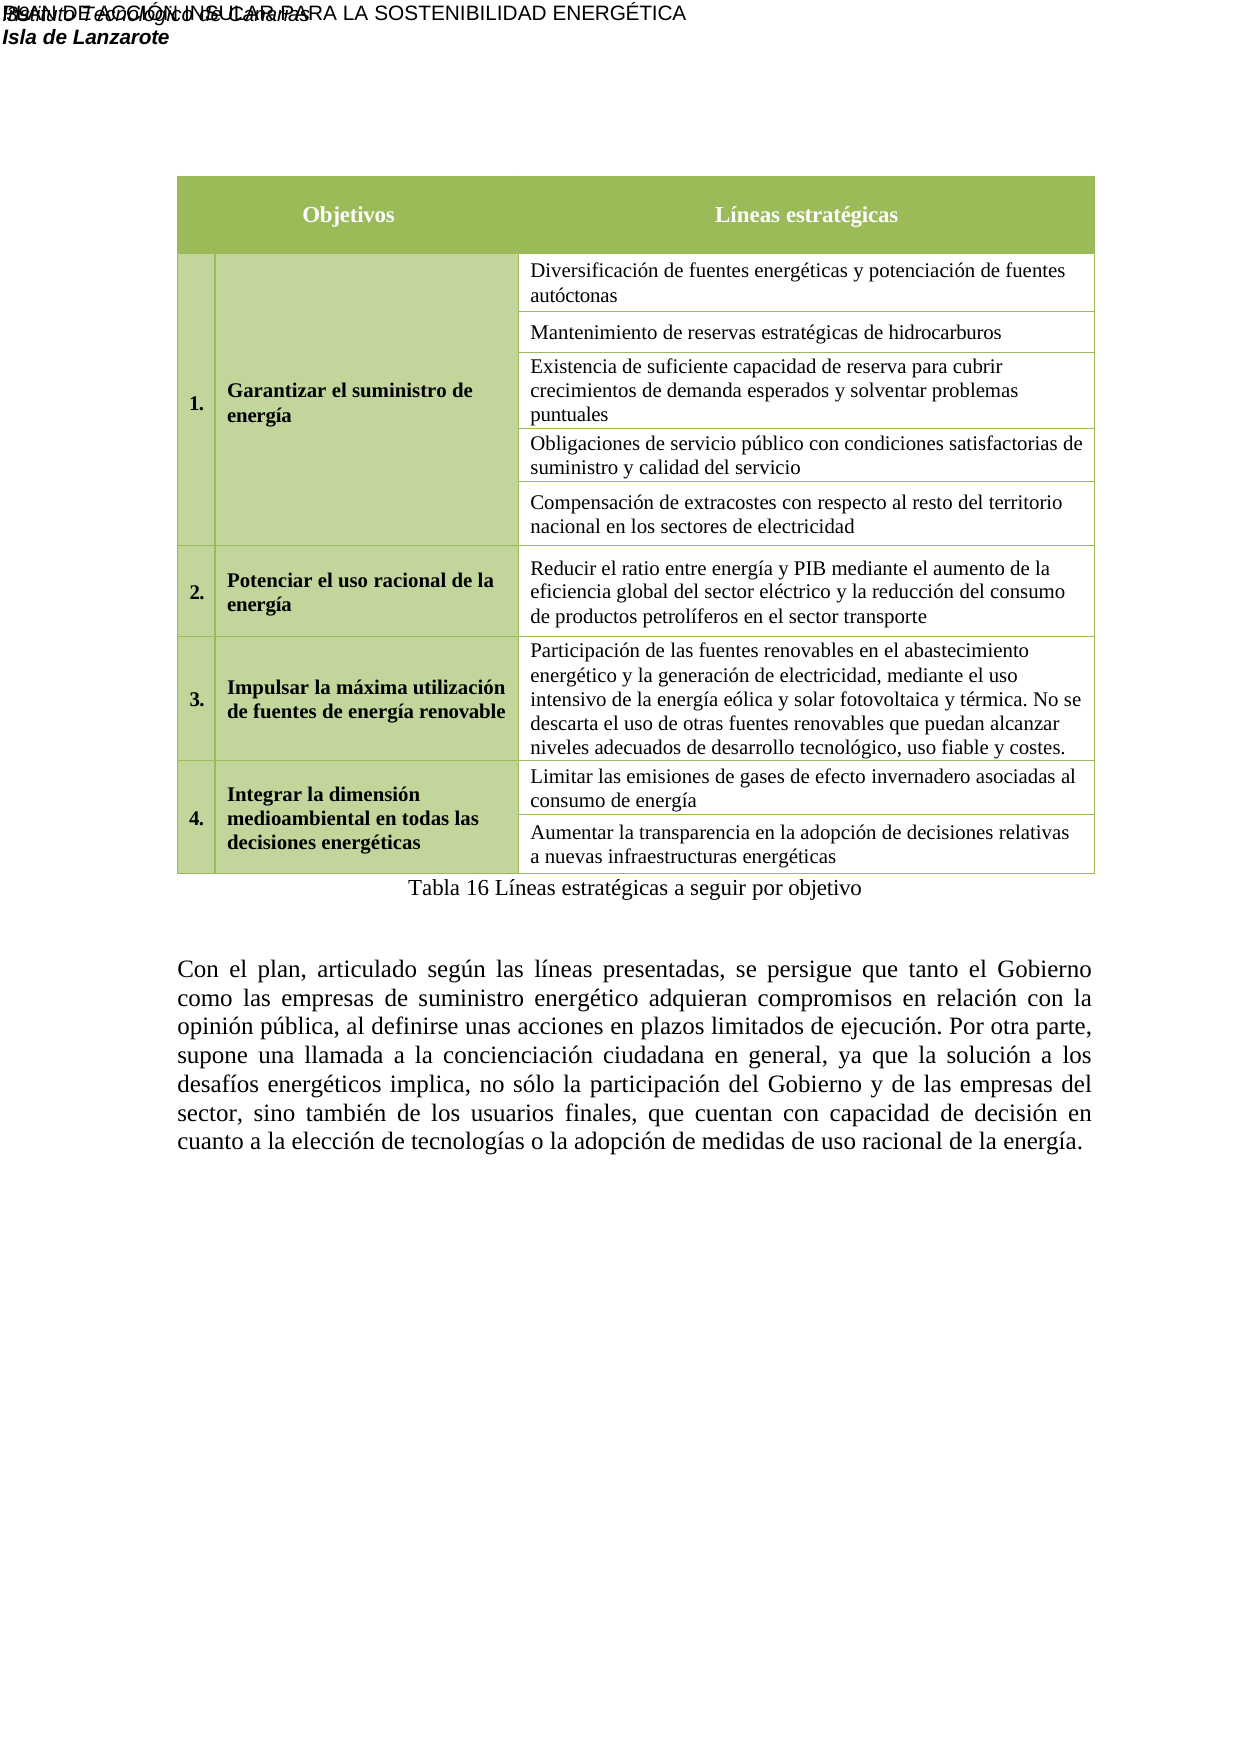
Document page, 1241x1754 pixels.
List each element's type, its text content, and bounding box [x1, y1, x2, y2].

table_cell Compensación de extracostes con respecto al resto del territorio nacional en los sectores de electricidad [519, 482, 1094, 545]
table_cell Impulsar la máxima utilización de fuentes de energía renovable [216, 637, 518, 760]
table_cell Garantizar el suministro de energía [216, 254, 518, 545]
table_cell 4. [178, 761, 214, 873]
table_cell Limitar las emisiones de gases de efecto invernadero asociadas al consumo de energía [519, 761, 1094, 814]
text Con el plan, articulado según las líneas presentadas, se persigue que tanto el Gobierno como las empresas de suministro energético adquieran compromisos en relación con la opinión pública, al definirse unas acciones en plazos limitados de ejecución. Por otra parte, supone una llamada a la concienciación ciudadana en general, ya que la solución a los desafíos energéticos implica, no sólo la participación del Gobierno y de las empresas del sector, sino también de los usuarios finales, que cuentan con capacidad de decisión en cuanto a la elección de tecnologías o la adopción de medidas de uso racional de la energía. [177, 954, 1092, 1155]
table_cell 1. [178, 254, 214, 545]
table_cell 2. [178, 546, 214, 636]
table_cell Aumentar la transparencia en la adopción de decisiones relativas a nuevas infraestructuras energéticas [519, 815, 1094, 873]
table_cell Diversificación de fuentes energéticas y potenciación de fuentes autóctonas [519, 254, 1094, 311]
text Tabla 16 Líneas estratégicas a seguir por objetivo [184, 874, 1086, 900]
table_cell Potenciar el uso racional de la energía [216, 546, 518, 636]
table_cell Participación de las fuentes renovables en el abastecimiento energético y la generación de electricidad, mediante el uso intensivo de la energía eólica y solar fotovoltaica y térmica. No se descarta el uso de otras fuentes renovables que puedan alcanzar niveles adecuados de desarrollo tecnológico, uso fiable y costes. [519, 637, 1094, 760]
table_cell Reducir el ratio entre energía y PIB mediante el aumento de la eficiencia global del sector eléctrico y la reducción del consumo de productos petrolíferos en el sector transporte [519, 546, 1094, 636]
table_cell Mantenimiento de reservas estratégicas de hidrocarburos [519, 312, 1094, 352]
table_cell 3. [178, 637, 214, 760]
table_header Líneas estratégicas [519, 176, 1094, 253]
table_cell Obligaciones de servicio público con condiciones satisfactorias de suministro y calidad del servicio [519, 429, 1094, 481]
table_cell Integrar la dimensión medioambiental en todas las decisiones energéticas [216, 761, 518, 873]
table_header Objetivos [178, 176, 518, 253]
table_cell Existencia de suficiente capacidad de reserva para cubrir crecimientos de demanda esperados y solventar problemas puntuales [519, 353, 1094, 428]
